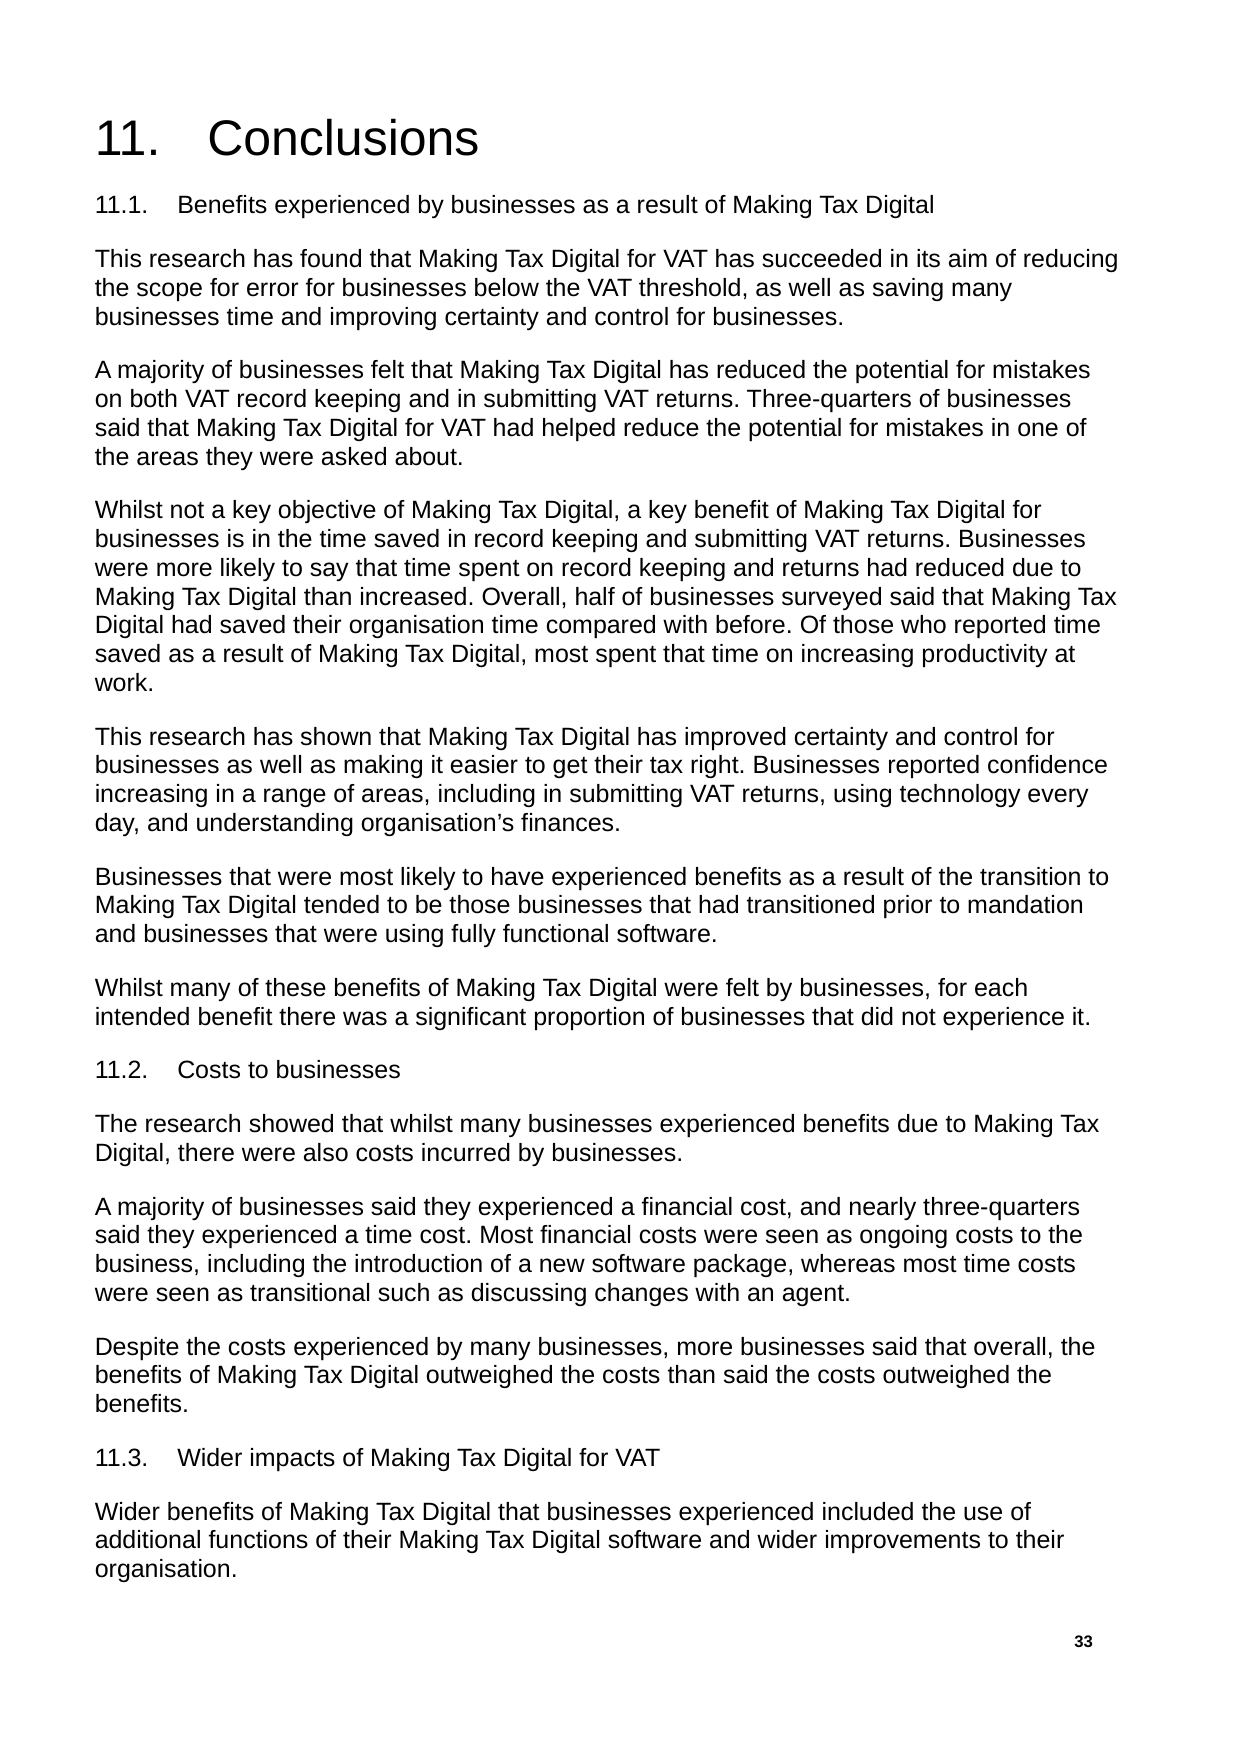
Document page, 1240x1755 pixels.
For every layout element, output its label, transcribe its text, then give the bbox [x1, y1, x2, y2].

text This research has found that Making Tax Digital for VAT has succeeded in its aim of reducing the scope for error for businesses below the VAT threshold, as well as saving many businesses time and improving certainty and control for businesses. [94, 244, 1121, 330]
text This research has shown that Making Tax Digital has improved certainty and control for businesses as well as making it easier to get their tax right. Businesses reported confidence increasing in a range of areas, including in submitting VAT returns, using technology every day, and understanding organisation’s finances. [94, 722, 1121, 837]
subtitle Costs to businesses [94, 1055, 1121, 1084]
text The research showed that whilst many businesses experienced benefits due to Making Tax Digital, there were also costs incurred by businesses. [94, 1109, 1121, 1167]
text Whilst not a key objective of Making Tax Digital, a key benefit of Making Tax Digital for businesses is in the time saved in record keeping and submitting VAT returns. Businesses were more likely to say that time spent on record keeping and returns had reduced due to Making Tax Digital than increased. Overall, half of businesses surveyed said that Making Tax Digital had saved their organisation time compared with before. Of those who reported time saved as a result of Making Tax Digital, most spent that time on increasing productivity at work. [94, 495, 1121, 697]
text Businesses that were most likely to have experienced benefits as a result of the transition to Making Tax Digital tended to be those businesses that had transitioned prior to mandation and businesses that were using fully functional software. [94, 862, 1121, 948]
text A majority of businesses felt that Making Tax Digital has reduced the potential for mistakes on both VAT record keeping and in submitting VAT returns. Three-quarters of businesses said that Making Tax Digital for VAT had helped reduce the potential for mistakes in one of the areas they were asked about. [94, 355, 1121, 470]
subtitle Benefits experienced by businesses as a result of Making Tax Digital [94, 190, 1121, 219]
subtitle Conclusions [94, 108, 1121, 165]
text Despite the costs experienced by many businesses, more businesses said that overall, the benefits of Making Tax Digital outweighed the costs than said the costs outweighed the benefits. [94, 1332, 1121, 1418]
text Wider benefits of Making Tax Digital that businesses experienced included the use of additional functions of their Making Tax Digital software and wider improvements to their organisation. [94, 1497, 1121, 1583]
subtitle Wider impacts of Making Tax Digital for VAT [94, 1443, 1121, 1472]
text A majority of businesses said they experienced a financial cost, and nearly three-quarters said they experienced a time cost. Most financial costs were seen as ongoing costs to the business, including the introduction of a new software package, whereas most time costs were seen as transitional such as discussing changes with an agent. [94, 1192, 1121, 1307]
text Whilst many of these benefits of Making Tax Digital were felt by businesses, for each intended benefit there was a significant proportion of businesses that did not experience it. [94, 973, 1121, 1030]
